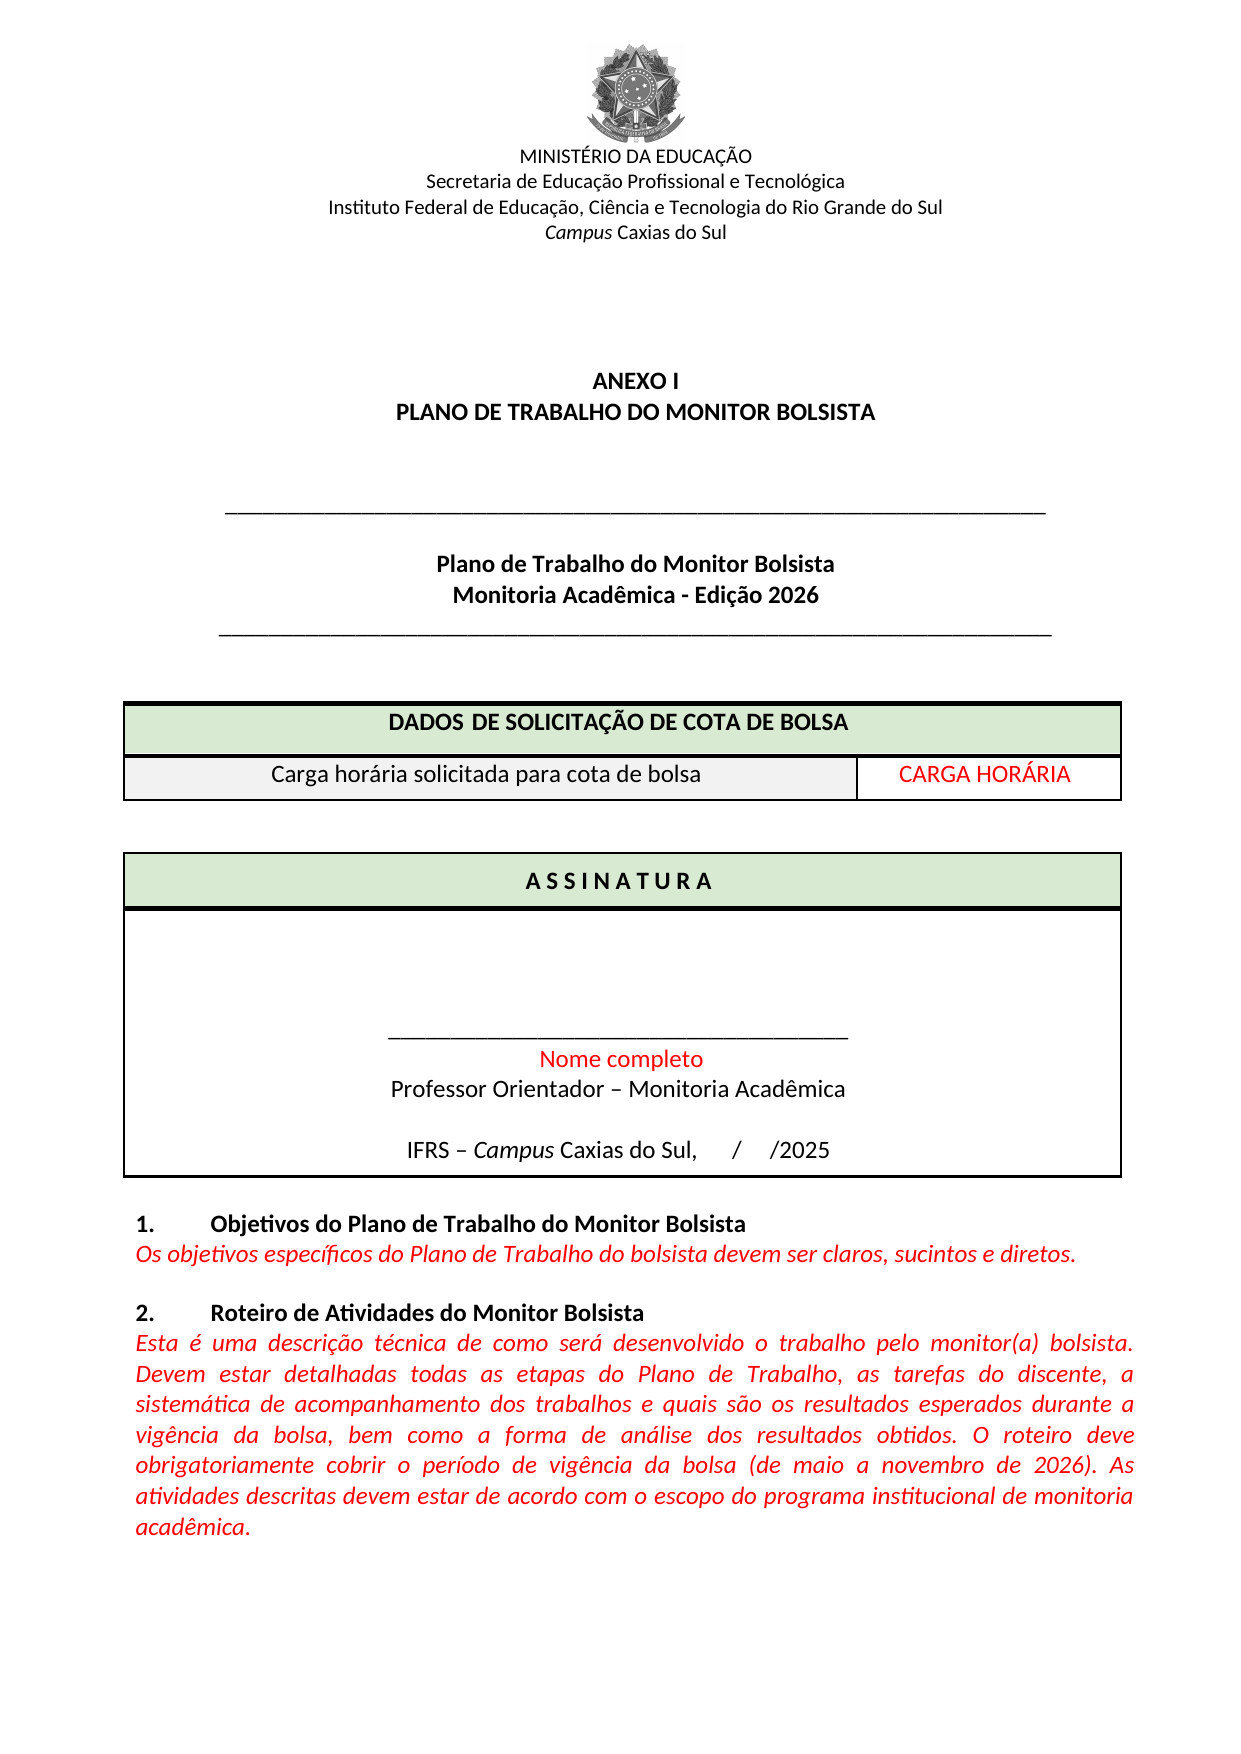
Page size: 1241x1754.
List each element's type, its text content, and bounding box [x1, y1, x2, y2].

text Plano de Trabalho do Monitor Bolsista [135, 549, 1136, 579]
table_cell [124, 801, 1121, 852]
text ___________________________________________________________________ [135, 610, 1136, 640]
text Monitoria Acadêmica - Edição 2026 [135, 579, 1136, 610]
text ANEXO I [135, 366, 1136, 396]
picture [586, 44, 686, 143]
text __________________________________________________________________ [135, 488, 1136, 518]
text Os objetivos específicos do Plano de Trabalho do bolsista devem ser claros, sucintos e diretos. [135, 1238, 1136, 1269]
table_header DADOS DE SOLICITAÇÃO DE COTA DE BOLSA [125, 706, 1120, 753]
text 1. Objetivos do Plano de Trabalho do Monitor Bolsista [135, 1208, 1136, 1238]
text PLANO DE TRABALHO DO MONITOR BOLSISTA [135, 396, 1136, 427]
table_cell A S S I N A T U R A [125, 854, 1120, 906]
table_cell CARGA HORÁRIA [858, 758, 1120, 799]
table_cell Carga horária solicitada para cota de bolsa [125, 758, 856, 799]
text Esta é uma descrição técnica de como será desenvolvido o trabalho pelo monitor(a) bolsista. Devem estar detalhadas todas as etapas do Plano de Trabalho, as tarefas do discente, a sistemática de acompanhamento dos trabalhos e quais são os resultados esperados durante a vigência da bolsa, bem como a forma de análise dos resultados obtidos. O roteiro deve obrigatoriamente cobrir o período de vigência da bolsa (de maio a novembro de 2026). As atividades descritas devem estar de acordo com o escopo do programa institucional de monitoria acadêmica. [135, 1328, 1136, 1541]
table_cell _____________________________________ Nome completo Professor Orientador – Monitoria Acadêmica IFRS – Campus Caxias do Sul, / /2025 [125, 911, 1120, 1175]
text 2. Roteiro de Atividades do Monitor Bolsista [135, 1297, 1136, 1328]
